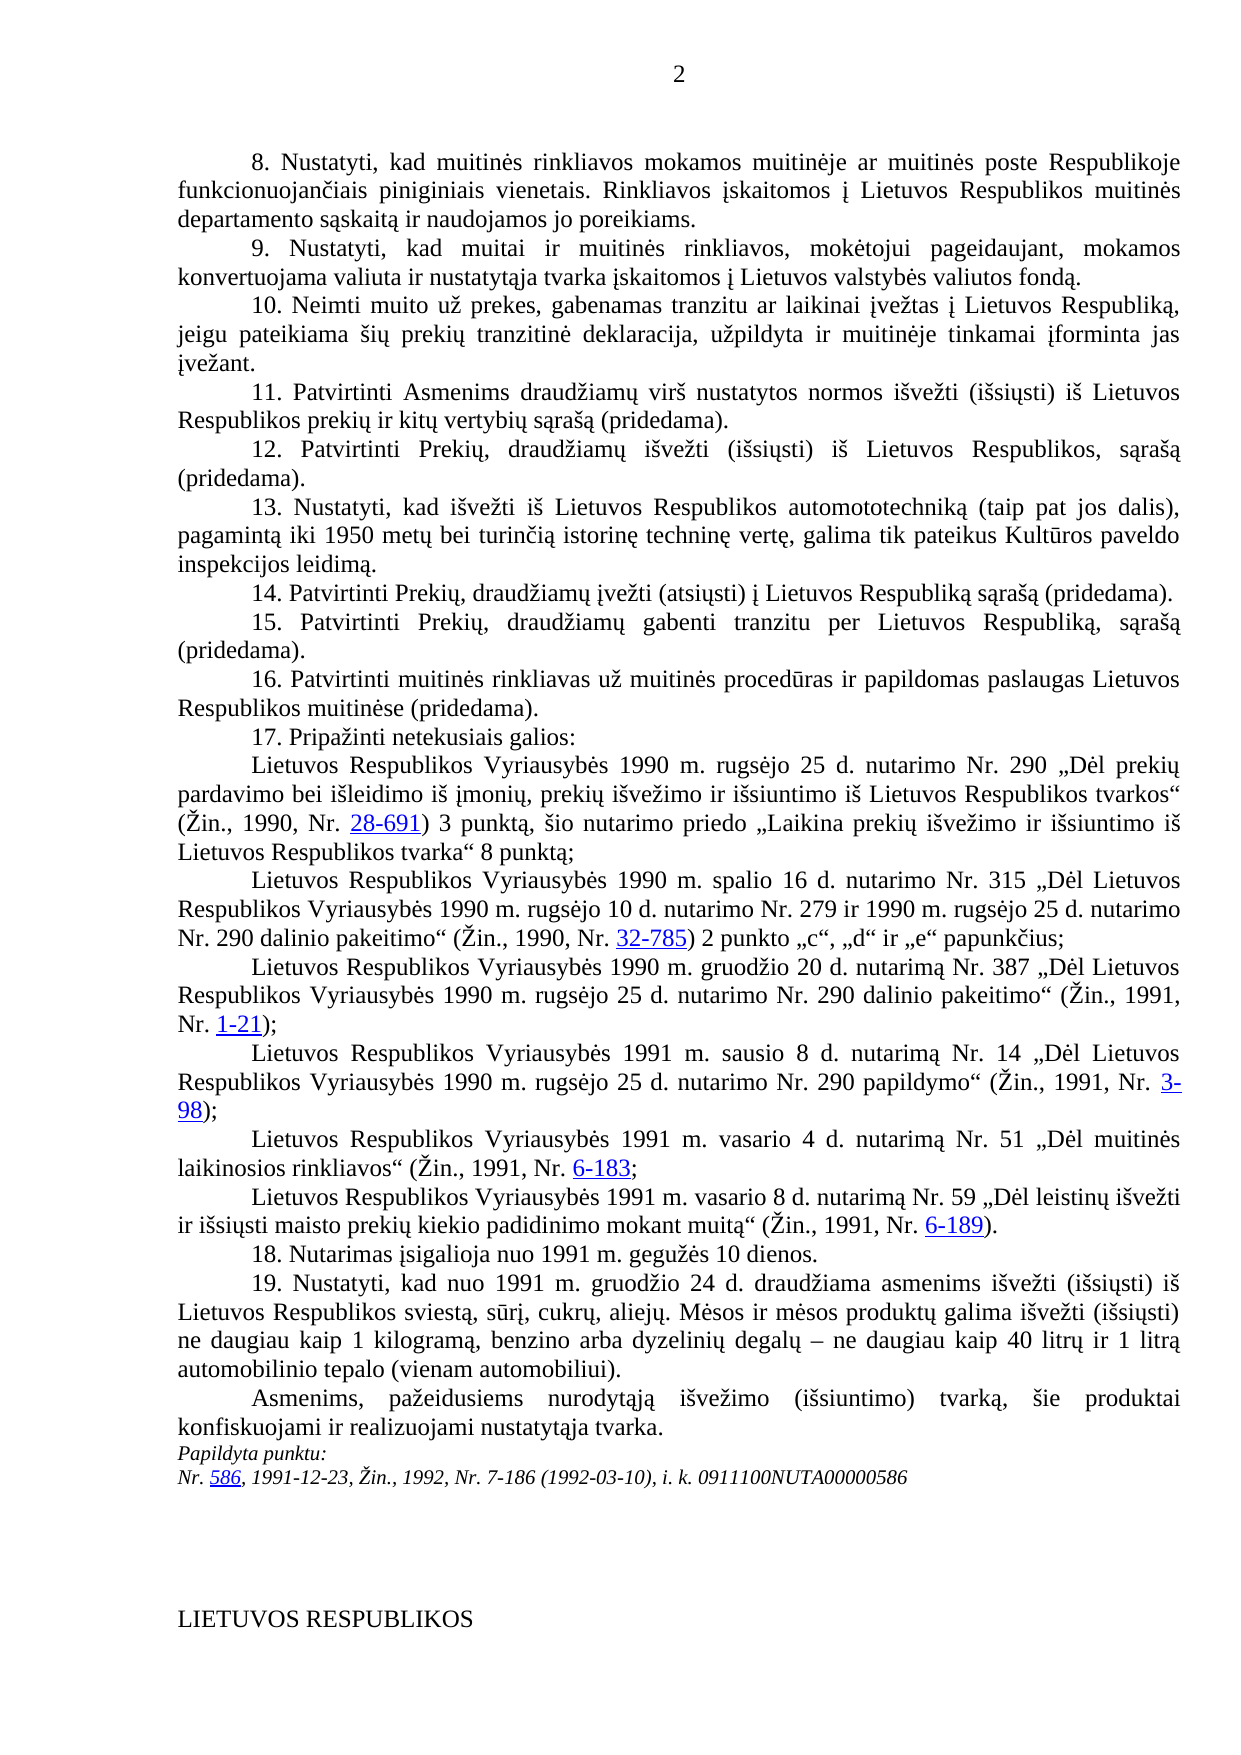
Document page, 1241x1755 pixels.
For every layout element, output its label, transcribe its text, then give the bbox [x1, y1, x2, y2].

text 13. Nustatyti, kad išvežti iš Lietuvos Respublikos automototechniką (taip pat jos dalis), pagamintą iki 1950 metų bei turinčią istorinę techninę vertę, galima tik pateikus Kultūros paveldo inspekcijos leidimą. [177, 492, 1181, 578]
text 18. Nutarimas įsigalioja nuo 1991 m. gegužės 10 dienos. [177, 1239, 1181, 1268]
text 15. Patvirtinti Prekių, draudžiamų gabenti tranzitu per Lietuvos Respubliką, sąrašą (pridedama). [177, 607, 1181, 664]
text 17. Pripažinti netekusiais galios: [177, 722, 1181, 751]
text Lietuvos Respublikos Vyriausybės 1990 m. rugsėjo 25 d. nutarimo Nr. 290 „Dėl prekių pardavimo bei išleidimo iš įmonių, prekių išvežimo ir išsiuntimo iš Lietuvos Respublikos tvarkos“ (Žin., 1990, Nr. 28-691) 3 punktą, šio nutarimo priedo „Laikina prekių išvežimo ir išsiuntimo iš Lietuvos Respublikos tvarka“ 8 punktą; [177, 751, 1181, 866]
text Asmenims, pažeidusiems nurodytąją išvežimo (išsiuntimo) tvarką, šie produktai konfiskuojami ir realizuojami nustatytąja tvarka. [177, 1383, 1181, 1441]
text Papildyta punktu: [177, 1441, 1181, 1465]
text 9. Nustatyti, kad muitai ir muitinės rinkliavos, mokėtojui pageidaujant, mokamos konvertuojama valiuta ir nustatytąja tvarka įskaitomos į Lietuvos valstybės valiutos fondą. [177, 233, 1181, 291]
text 8. Nustatyti, kad muitinės rinkliavos mokamos muitinėje ar muitinės poste Respublikoje funkcionuojančiais piniginiais vienetais. Rinkliavos įskaitomos į Lietuvos Respublikos muitinės departamento sąskaitą ir naudojamos jo poreikiams. [177, 147, 1181, 233]
text Lietuvos Respublikos Vyriausybės 1990 m. gruodžio 20 d. nutarimą Nr. 387 „Dėl Lietuvos Respublikos Vyriausybės 1990 m. rugsėjo 25 d. nutarimo Nr. 290 dalinio pakeitimo“ (Žin., 1991, Nr. 1-21); [177, 952, 1181, 1038]
text 10. Neimti muito už prekes, gabenamas tranzitu ar laikinai įvežtas į Lietuvos Respubliką, jeigu pateikiama šių prekių tranzitinė deklaracija, užpildyta ir muitinėje tinkamai įforminta jas įvežant. [177, 291, 1181, 377]
text 14. Patvirtinti Prekių, draudžiamų įvežti (atsiųsti) į Lietuvos Respubliką sąrašą (pridedama). [177, 578, 1181, 607]
text Lietuvos Respublikos Vyriausybės 1990 m. spalio 16 d. nutarimo Nr. 315 „Dėl Lietuvos Respublikos Vyriausybės 1990 m. rugsėjo 10 d. nutarimo Nr. 279 ir 1990 m. rugsėjo 25 d. nutarimo Nr. 290 dalinio pakeitimo“ (Žin., 1990, Nr. 32-785) 2 punkto „c“, „d“ ir „e“ papunkčius; [177, 866, 1181, 952]
text Lietuvos Respublikos Vyriausybės 1991 m. sausio 8 d. nutarimą Nr. 14 „Dėl Lietuvos Respublikos Vyriausybės 1990 m. rugsėjo 25 d. nutarimo Nr. 290 papildymo“ (Žin., 1991, Nr. 3-98); [177, 1038, 1181, 1124]
text Lietuvos Respublikos Vyriausybės 1991 m. vasario 4 d. nutarimą Nr. 51 „Dėl muitinės laikinosios rinkliavos“ (Žin., 1991, Nr. 6-183; [177, 1124, 1181, 1182]
text Lietuvos Respublikos Vyriausybės 1991 m. vasario 8 d. nutarimą Nr. 59 „Dėl leistinų išvežti ir išsiųsti maisto prekių kiekio padidinimo mokant muitą“ (Žin., 1991, Nr. 6-189). [177, 1182, 1181, 1239]
text Nr. 586, 1991-12-23, Žin., 1992, Nr. 7-186 (1992-03-10), i. k. 0911100NUTA00000586 [177, 1465, 1181, 1489]
text 12. Patvirtinti Prekių, draudžiamų išvežti (išsiųsti) iš Lietuvos Respublikos, sąrašą (pridedama). [177, 434, 1181, 492]
text 11. Patvirtinti Asmenims draudžiamų virš nustatytos normos išvežti (išsiųsti) iš Lietuvos Respublikos prekių ir kitų vertybių sąrašą (pridedama). [177, 377, 1181, 434]
text LIETUVOS RESPUBLIKOS [177, 1604, 1181, 1632]
text 19. Nustatyti, kad nuo 1991 m. gruodžio 24 d. draudžiama asmenims išvežti (išsiųsti) iš Lietuvos Respublikos sviestą, sūrį, cukrų, aliejų. Mėsos ir mėsos produktų galima išvežti (išsiųsti) ne daugiau kaip 1 kilogramą, benzino arba dyzelinių degalų – ne daugiau kaip 40 litrų ir 1 litrą automobilinio tepalo (vienam automobiliui). [177, 1268, 1181, 1383]
text 16. Patvirtinti muitinės rinkliavas už muitinės procedūras ir papildomas paslaugas Lietuvos Respublikos muitinėse (pridedama). [177, 664, 1181, 722]
